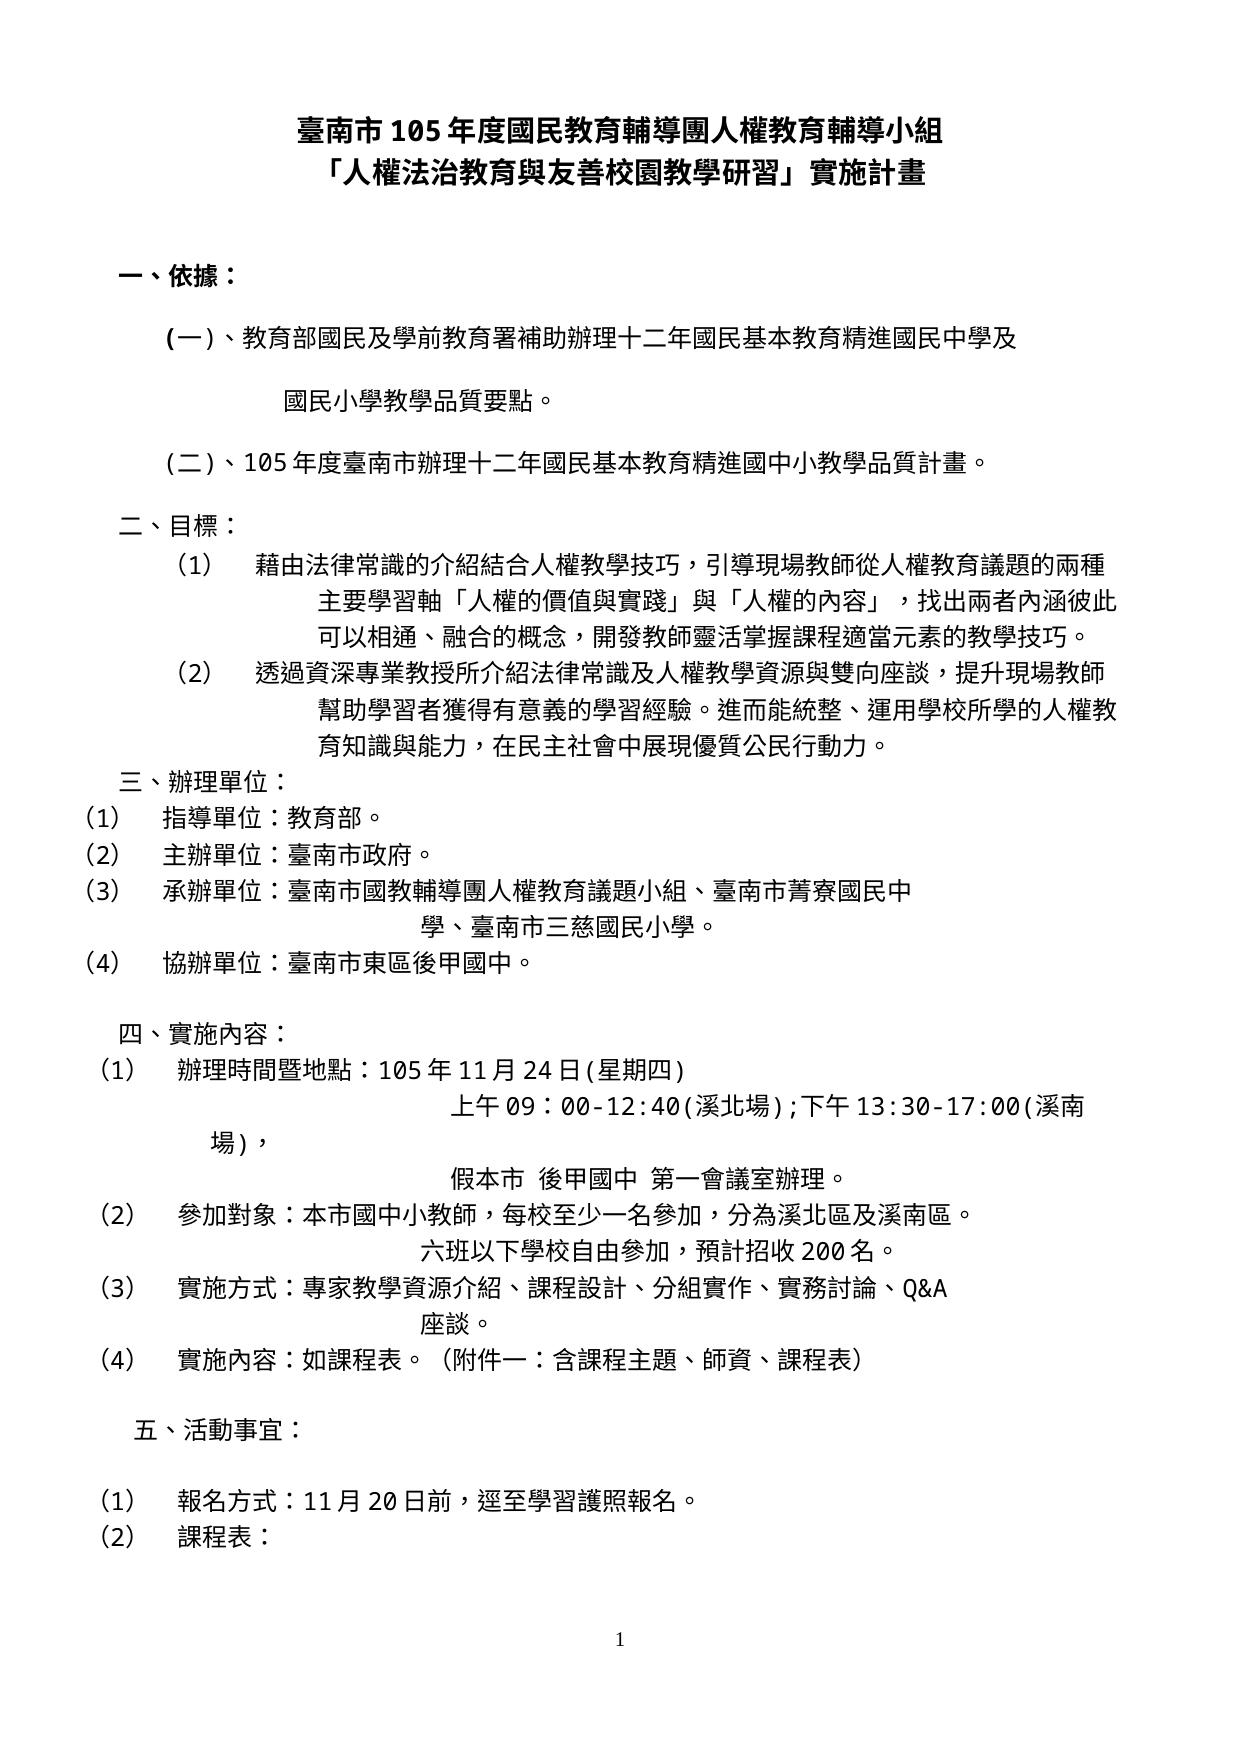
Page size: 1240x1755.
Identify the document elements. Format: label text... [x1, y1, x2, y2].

text 「人權法治教育與友善校園教學研習」實施計畫 [118, 150, 1121, 192]
list 承辦單位：臺南市國教輔導團人權教育議題小組、臺南市菁寮國民中 [70, 871, 1121, 908]
text 座談。 [210, 1304, 1121, 1341]
list 實施內容：如課程表。（附件一：含課程主題、師資、課程表） [85, 1341, 1121, 1377]
text (二)、105年度臺南市辦理十二年國民基本教育精進國中小教學品質計畫。 [118, 420, 1121, 483]
text 六班以下學校自由參加，預計招收200名。 [210, 1232, 1121, 1268]
list 指導單位：教育部。 [70, 799, 1121, 835]
text 三、辦理單位： [118, 763, 1121, 799]
list 藉由法律常識的介紹結合人權教學技巧，引導現場教師從人權教育議題的兩種主要學習軸「人權的價值與實踐」與「人權的內容」，找出兩者內涵彼此可以相通、融合的概念，開發教師靈活掌握課程適當元素的教學技巧。 [162, 545, 1121, 654]
list 透過資深專業教授所介紹法律常識及人權教學資源與雙向座談，提升現場教師幫助學習者獲得有意義的學習經驗。進而能統整、運用學校所學的人權教育知識與能力，在民主社會中展現優質公民行動力。 [162, 654, 1121, 763]
text (一)、教育部國民及學前教育署補助辦理十二年國民基本教育精進國民中學及 [147, 295, 1121, 358]
list 報名方式：11月20日前，逕至學習護照報名。 [85, 1481, 1121, 1517]
text 國民小學教學品質要點。 [118, 358, 1121, 420]
list 主辦單位：臺南市政府。 [70, 835, 1121, 871]
list 協辦單位：臺南市東區後甲國中。 [70, 944, 1121, 980]
list 參加對象：本市國中小教師，每校至少一名參加，分為溪北區及溪南區。 [85, 1196, 1121, 1232]
text 學、臺南市三慈國民小學。 [210, 908, 1121, 944]
text 一、依據： [118, 233, 1121, 295]
text 臺南市105年度國民教育輔導團人權教育輔導小組 [118, 108, 1121, 150]
text 四、實施內容： [118, 1014, 1121, 1051]
text 五、活動事宜： [118, 1411, 1121, 1447]
text 假本市 後甲國中 第一會議室辦理。 [210, 1159, 1121, 1196]
list 課程表： [85, 1517, 1121, 1554]
list 實施方式：專家教學資源介紹、課程設計、分組實作、實務討論、Q&A [85, 1268, 1121, 1304]
list 辦理時間暨地點：105年11月24日(星期四) [85, 1051, 1121, 1087]
text 二、目標： [118, 483, 1121, 545]
text 上午09：00-12:40(溪北場);下午13:30-17:00(溪南場)， [210, 1087, 1121, 1159]
